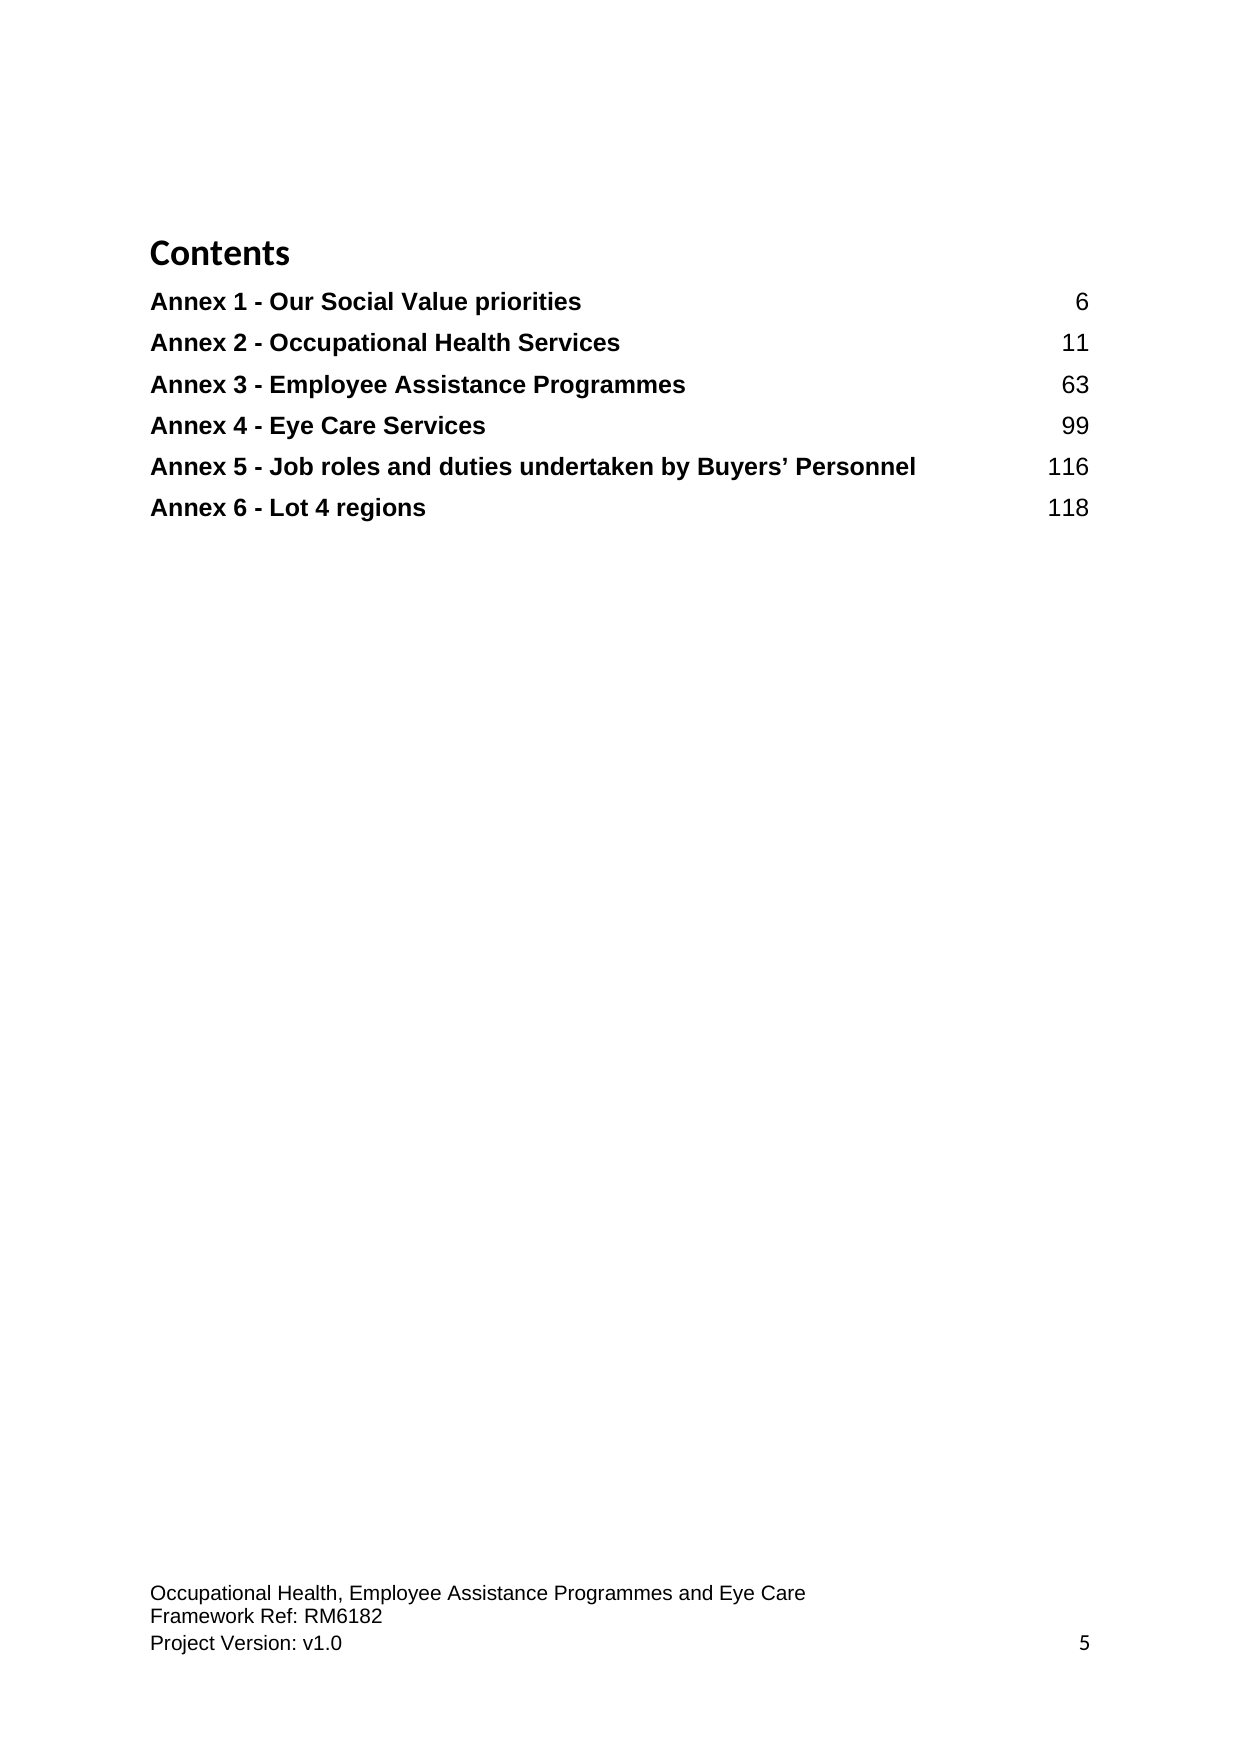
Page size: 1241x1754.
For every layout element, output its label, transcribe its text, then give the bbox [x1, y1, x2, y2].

text Annex 4 - Eye Care Services 99 [150, 411, 1090, 439]
subtitle Contents [150, 229, 1090, 274]
text Annex 1 - Our Social Value priorities 6 [150, 287, 1090, 316]
text Annex 3 - Employee Assistance Programmes 63 [150, 369, 1090, 398]
text Annex 6 - Lot 4 regions 118 [150, 493, 1090, 522]
text Annex 2 - Occupational Health Services 11 [150, 328, 1090, 357]
text Annex 5 - Job roles and duties undertaken by Buyers’ Personnel 116 [150, 452, 1090, 481]
